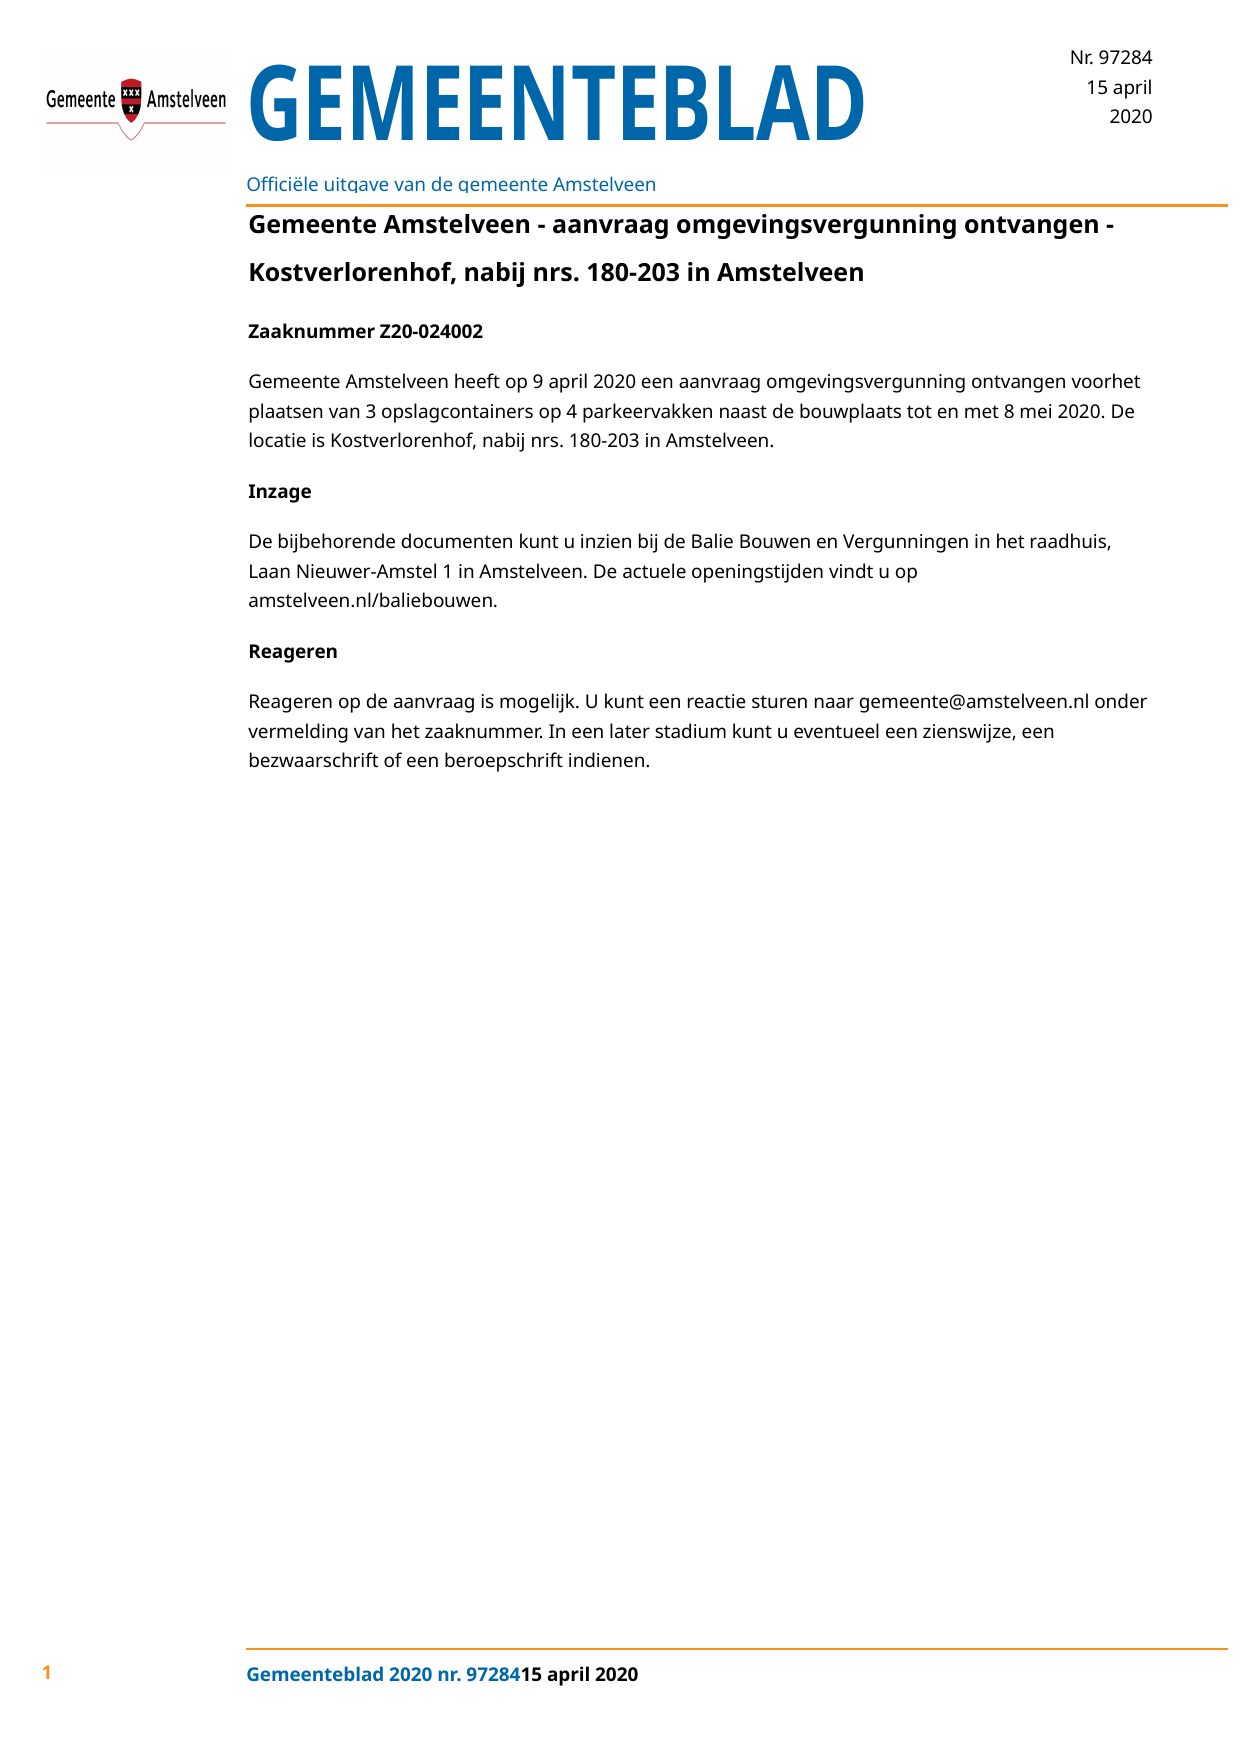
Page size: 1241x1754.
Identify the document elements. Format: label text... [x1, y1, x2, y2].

text Zaaknummer Z20-024002 [248, 318, 1152, 344]
text Reageren [248, 638, 1152, 664]
text Gemeente Amstelveen - aanvraag omgevingsvergunning ontvangen - Kostverlorenhof, nabij nrs. 180-203 in Amstelveen [248, 207, 1152, 288]
text Inzage [248, 478, 1152, 504]
text Gemeente Amstelveen heeft op 9 april 2020 een aanvraag omgevingsvergunning ontvangen voorhet plaatsen van 3 opslagcontainers op 4 parkeervakken naast de bouwplaats tot en met 8 mei 2020. De locatie is Kostverlorenhof, nabij nrs. 180-203 in Amstelveen. [248, 368, 1152, 453]
text Reageren op de aanvraag is mogelijk. U kunt een reactie sturen naar gemeente@amstelveen.nl onder vermelding van het zaaknummer. In een later stadium kunt u eventueel een zienswijze, een bezwaarschrift of een beroepschrift indienen. [248, 688, 1152, 773]
picture [41, 47, 231, 172]
text De bijbehorende documenten kunt u inzien bij de Balie Bouwen en Vergunningen in het raadhuis, Laan Nieuwer-Amstel 1 in Amstelveen. De actuele openingstijden vindt u op amstelveen.nl/baliebouwen. [248, 528, 1152, 613]
